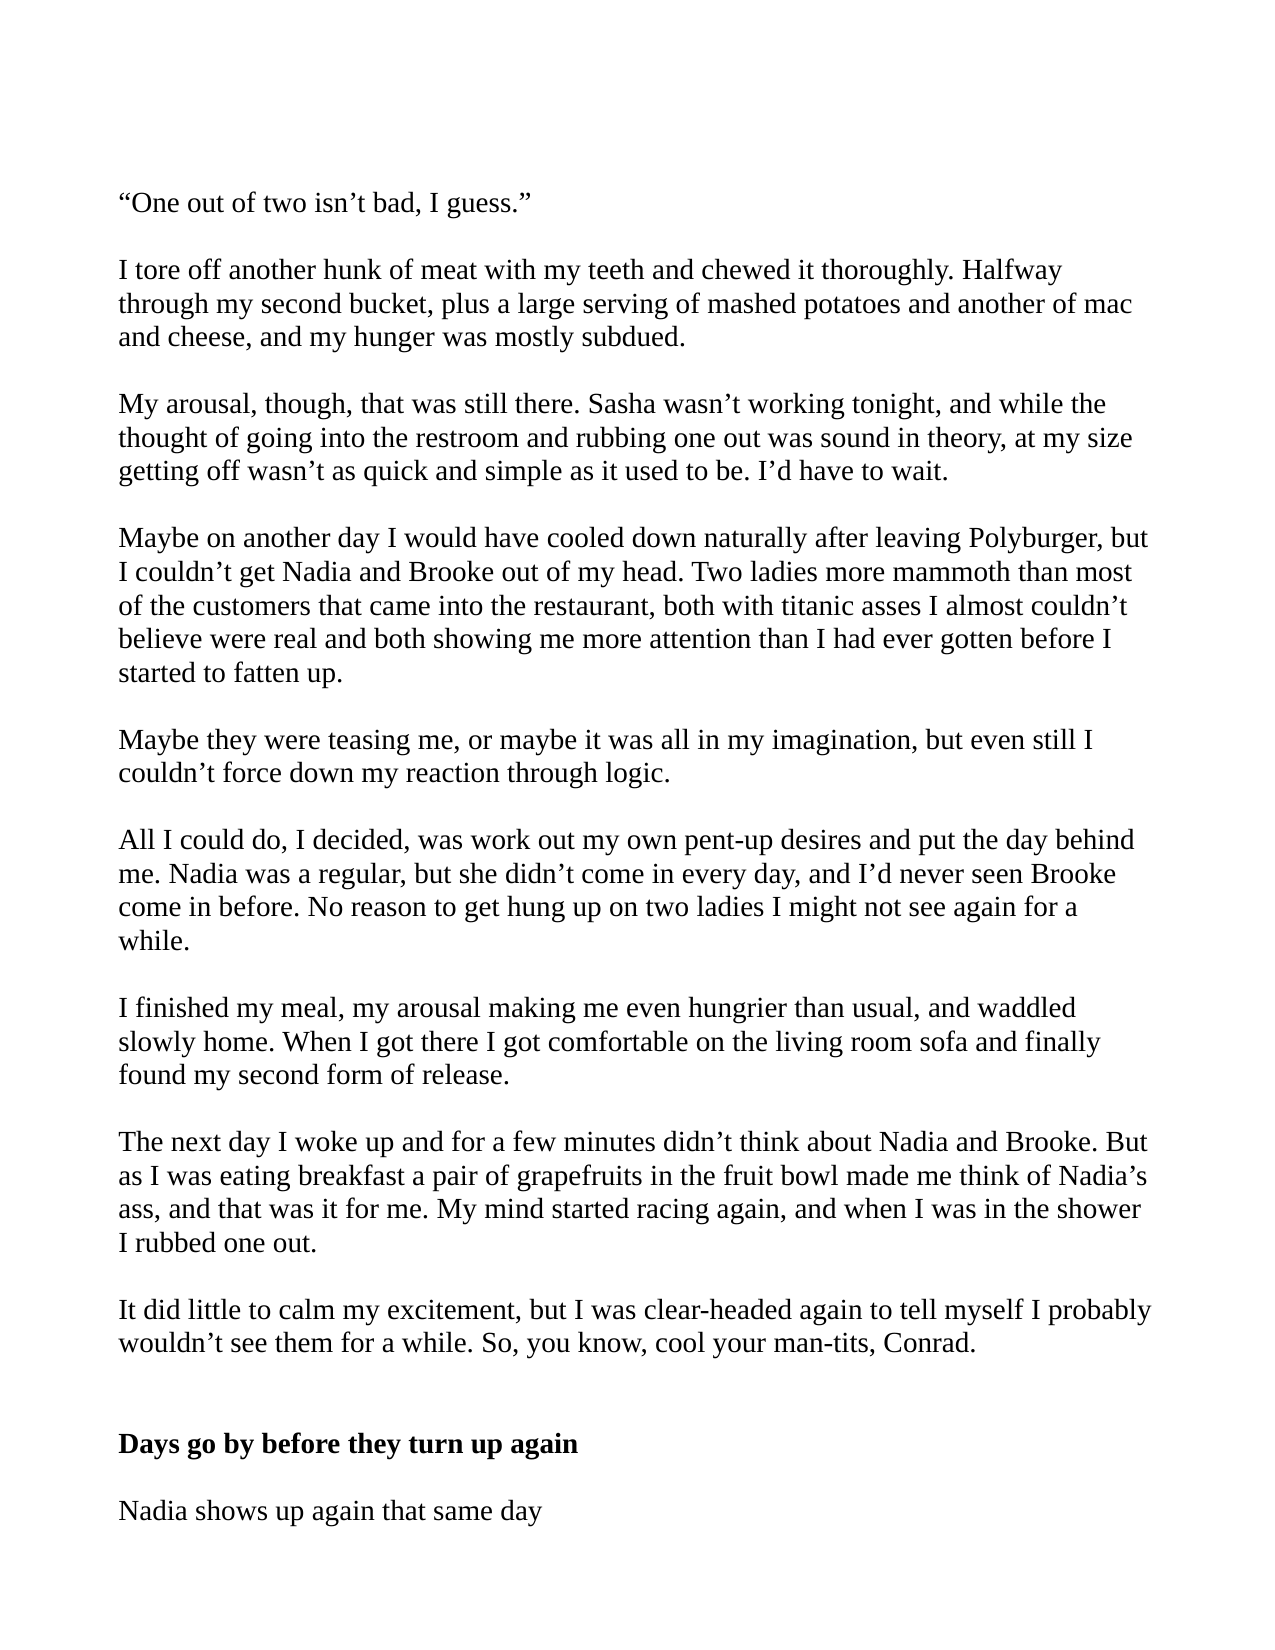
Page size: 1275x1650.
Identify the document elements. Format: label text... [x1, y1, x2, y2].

text Maybe they were teasing me, or maybe it was all in my imagination, but even still I couldn’t force down my reaction through logic. [118, 722, 1157, 789]
text Maybe on another day I would have cooled down naturally after leaving Polyburger, but I couldn’t get Nadia and Brooke out of my head. Two ladies more mammoth than most of the customers that came into the restaurant, both with titanic asses I almost couldn’t believe were real and both showing me more attention than I had ever gotten before I started to fatten up. [118, 521, 1157, 688]
text All I could do, I decided, was work out my own pent-up desires and put the day behind me. Nadia was a regular, but she didn’t come in every day, and I’d never seen Brooke come in before. No reason to get hung up on two ladies I might not see again for a while. [118, 822, 1157, 957]
text I tore off another hunk of meat with my teeth and chewed it thoroughly. Halfway through my second bucket, plus a large serving of mashed potatoes and another of mac and cheese, and my hunger was mostly subdued. [118, 252, 1157, 353]
text Nadia shows up again that same day [118, 1493, 1157, 1527]
text I finished my meal, my arousal making me even hungrier than usual, and waddled slowly home. When I got there I got comfortable on the living room sofa and finally found my second form of release. [118, 990, 1157, 1091]
text The next day I woke up and for a few minutes didn’t think about Nadia and Brooke. But as I was eating breakfast a pair of grapefruits in the fruit bowl made me think of Nadia’s ass, and that was it for me. My mind started racing again, and when I was in the shower I rubbed one out. [118, 1124, 1157, 1258]
text My arousal, though, that was still there. Sasha wasn’t working tonight, and while the thought of going into the restroom and rubbing one out was sound in theory, at my size getting off wasn’t as quick and simple as it used to be. I’d have to wait. [118, 386, 1157, 487]
text “One out of two isn’t bad, I guess.” [118, 185, 1157, 219]
text Days go by before they turn up again [118, 1426, 1157, 1460]
text It did little to calm my excitement, but I was clear-headed again to tell myself I probably wouldn’t see them for a while. So, you know, cool your man-tits, Conrad. [118, 1292, 1157, 1359]
